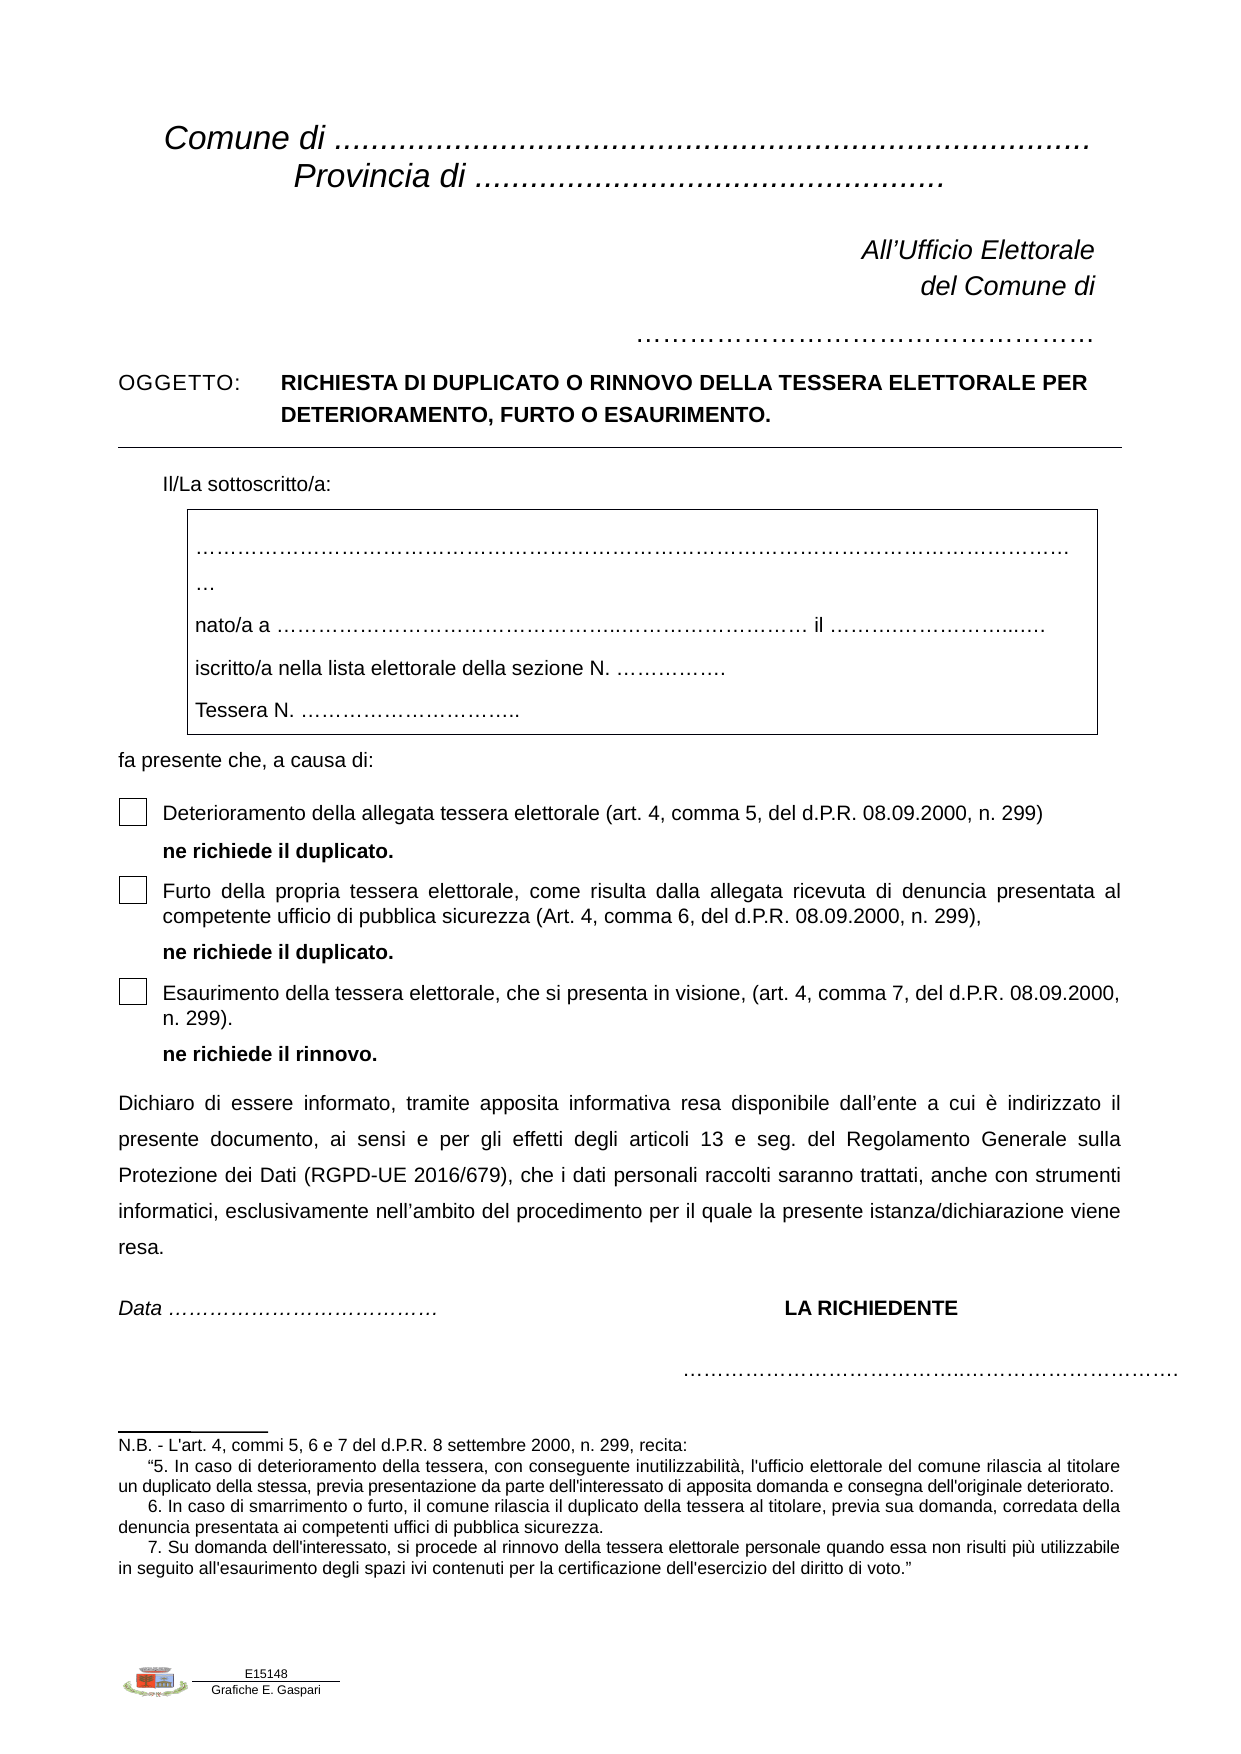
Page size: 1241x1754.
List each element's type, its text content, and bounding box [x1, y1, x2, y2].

picture [118, 1666, 193, 1698]
text Deterioramento della allegata tessera elettorale (art. 4, comma 5, del d.P.R. 08.09.2000, n. 299) [118, 797, 1122, 826]
text ne richiede il rinnovo. [118, 1042, 1122, 1066]
text 7. Su domanda dell'interessato, si procede al rinnovo della tessera elettorale personale quando essa non risulti più utilizzabile in seguito all'esaurimento degli spazi ivi contenuti per la certificazione dell'esercizio del diritto di voto.” [118, 1537, 1122, 1578]
text Dichiaro di essere informato, tramite apposita informativa resa disponibile dall’ente a cui è indirizzato il presente documento, ai sensi e per gli effetti degli articoli 13 e seg. del Regolamento Generale sulla Protezione dei Dati (RGPD-UE 2016/679), che i dati personali raccolti saranno trattati, anche con strumenti informatici, esclusivamente nell’ambito del procedimento per il quale la presente istanza/dichiarazione viene resa. [118, 1091, 1122, 1258]
text Esaurimento della tessera elettorale, che si presenta in visione, (art. 4, comma 7, del d.P.R. 08.09.2000, n. 299). [118, 977, 1122, 1029]
text …………………………………………… [591, 317, 1095, 348]
text Provincia di ................................................... [118, 157, 1122, 195]
text OGGETTO: RICHIESTA DI DUPLICATO O RINNOVO DELLA TESSERA ELETTORALE PER DETERIORAMENTO, FURTO O ESAURIMENTO. [118, 369, 1122, 427]
text N.B. - L'art. 4, commi 5, 6 e 7 del d.P.R. 8 settembre 2000, n. 299, recita: [118, 1435, 1122, 1455]
text “5. In caso di deterioramento della tessera, con conseguente inutilizzabilità, l'ufficio elettorale del comune rilascia al titolare un duplicato della stessa, previa presentazione da parte dell'interessato di apposita domanda e consegna dell'originale deteriorato. [118, 1455, 1122, 1496]
text All’Ufficio Elettorale [635, 234, 1095, 265]
text del Comune di [694, 270, 1095, 301]
text Data ………………………………… LA RICHIEDENTE [118, 1295, 1122, 1319]
text ne richiede il duplicato. [118, 940, 1122, 964]
text Furto della propria tessera elettorale, come risulta dalla allegata ricevuta di denuncia presentata al competente ufficio di pubblica sicurezza (Art. 4, comma 6, del d.P.R. 08.09.2000, n. 299), [118, 875, 1122, 928]
text Il/La sottoscritto/a: [162, 472, 1122, 496]
text …………………………………..…………………………. [118, 1356, 1122, 1380]
text fa presente che, a causa di: [118, 748, 1122, 772]
text l Comune di .................................................................................. [118, 118, 1122, 157]
text ne richiede il duplicato. [118, 838, 1122, 862]
table_header ………………………………………………………………………………………………………………… nato/a a …………………………………………..……………………… il ……….……………...…. iscritto/a nella lista elettorale della sezione N. ……………. Tessera N. ………………………….. [188, 510, 1097, 734]
text 6. In caso di smarrimento o furto, il comune rilascia il duplicato della tessera al titolare, previa sua domanda, corredata della denuncia presentata ai competenti uffici di pubblica sicurezza. [118, 1496, 1122, 1537]
